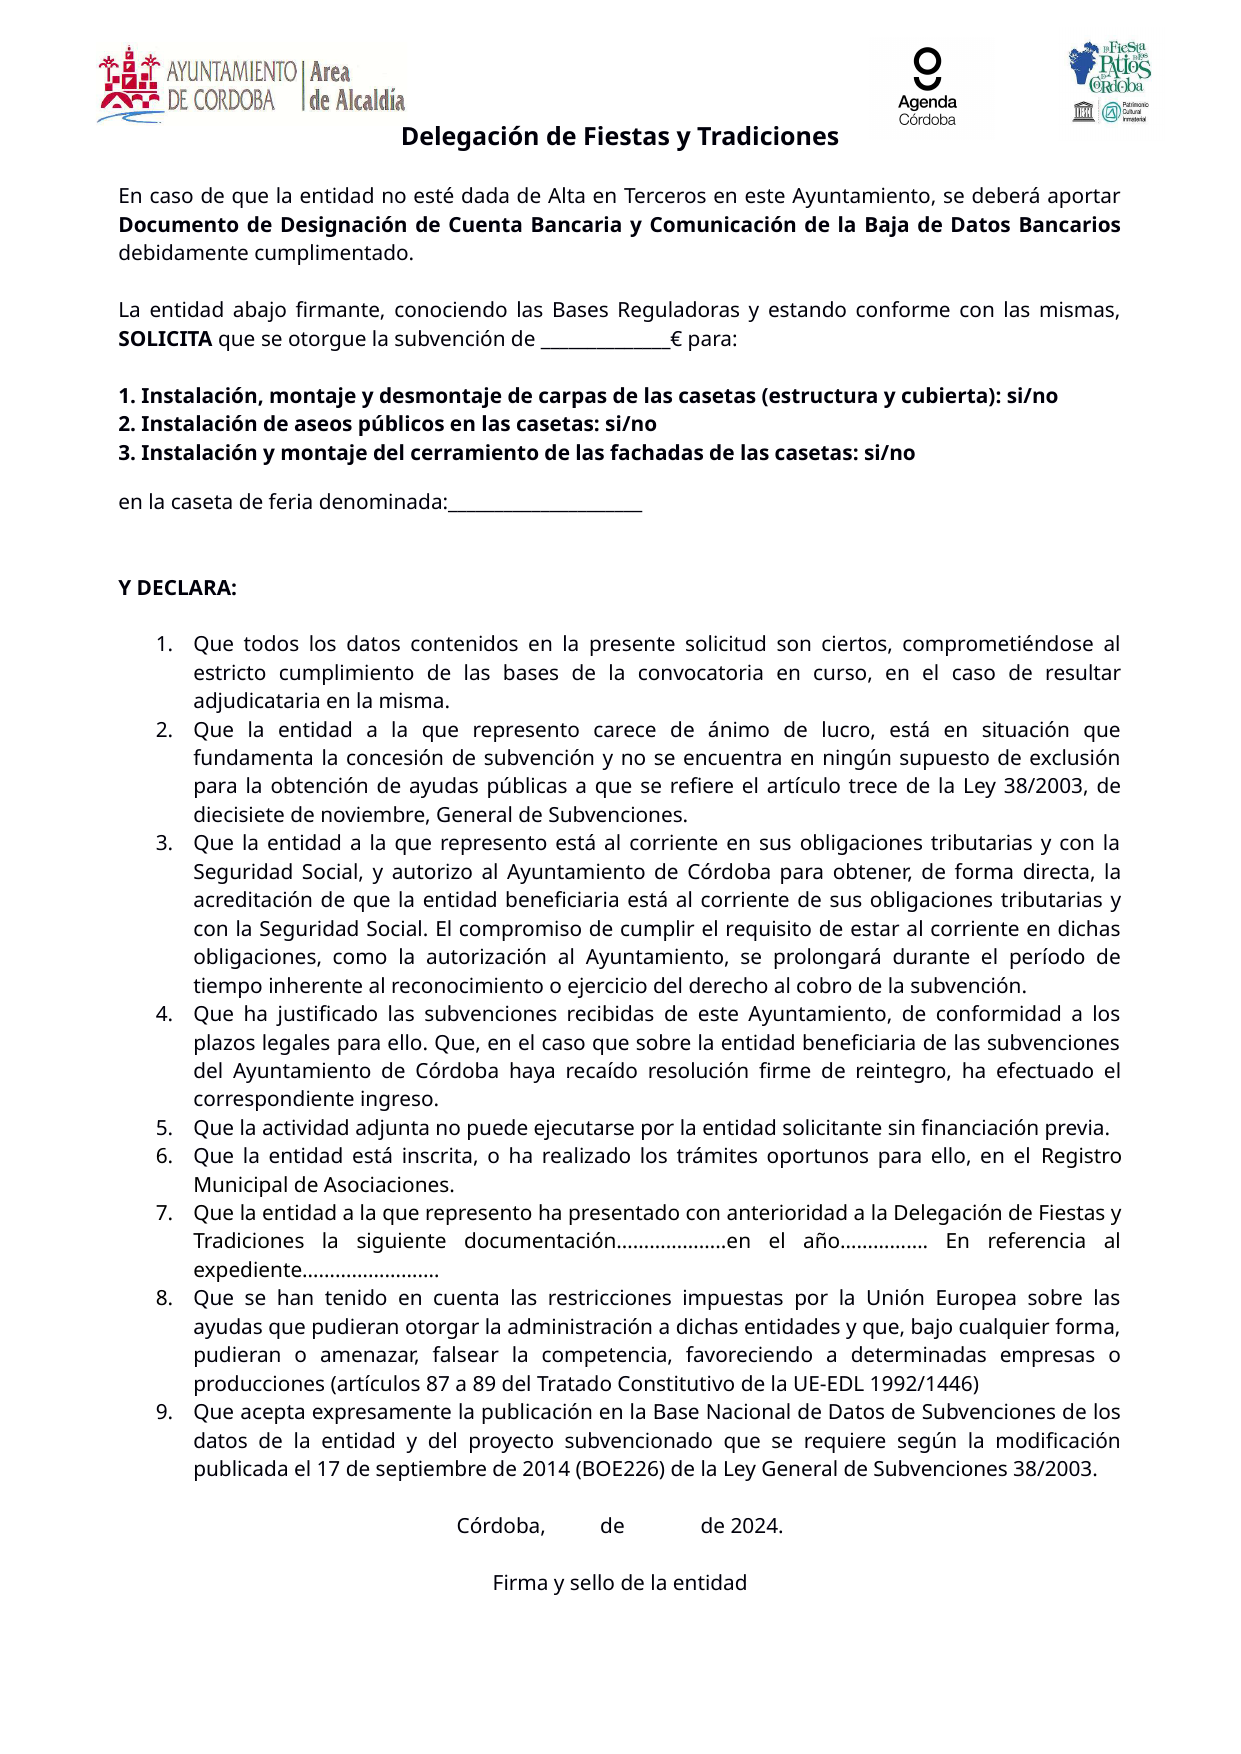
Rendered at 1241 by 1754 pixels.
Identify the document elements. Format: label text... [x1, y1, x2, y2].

text Córdoba, de de 2024. [118, 1511, 1122, 1539]
list Que la entidad está inscrita, o ha realizado los trámites oportunos para ello, en el Registro Municipal de Asociaciones. [156, 1141, 1122, 1198]
text 3. Instalación y montaje del cerramiento de las fachadas de las casetas: si/no [118, 438, 1122, 466]
list Que la actividad adjunta no puede ejecutarse por la entidad solicitante sin financiación previa. [156, 1113, 1122, 1141]
picture [95, 42, 408, 126]
text En caso de que la entidad no esté dada de Alta en Terceros en este Ayuntamiento, se deberá aportar Documento de Designación de Cuenta Bancaria y Comunicación de la Baja de Datos Bancarios debidamente cumplimentado. [118, 182, 1122, 267]
text 1. Instalación, montaje y desmontaje de carpas de las casetas (estructura y cubierta): si/no [118, 381, 1122, 409]
list Que la entidad a la que represento carece de ánimo de lucro, está en situación que fundamenta la concesión de subvención y no se encuentra en ningún supuesto de exclusión para la obtención de ayudas públicas a que se refiere el artículo trece de la Ley 38/2003, de diecisiete de noviembre, General de Subvenciones. [156, 715, 1122, 828]
list Que la entidad a la que represento ha presentado con anterioridad a la Delegación de Fiestas y Tradiciones la siguiente documentación………………..en el año……………. En referencia al expediente………………….… [156, 1198, 1122, 1283]
text Y DECLARA: [118, 573, 1122, 601]
text Firma y sello de la entidad [118, 1568, 1122, 1596]
text La entidad abajo firmante, conociendo las Bases Reguladoras y estando conforme con las mismas, SOLICITA que se otorgue la subvención de ______________€ para: [118, 295, 1122, 352]
list Que ha justificado las subvenciones recibidas de este Ayuntamiento, de conformidad a los plazos legales para ello. Que, en el caso que sobre la entidad beneficiaria de las subvenciones del Ayuntamiento de Córdoba haya recaído resolución firme de reintegro, ha efectuado el correspondiente ingreso. [156, 999, 1122, 1113]
picture [1057, 27, 1165, 141]
list Que la entidad a la que represento está al corriente en sus obligaciones tributarias y con la Seguridad Social, y autorizo al Ayuntamiento de Córdoba para obtener, de forma directa, la acreditación de que la entidad beneficiaria está al corriente de sus obligaciones tributarias y con la Seguridad Social. El compromiso de cumplir el requisito de estar al corriente en dichas obligaciones, como la autorización al Ayuntamiento, se prolongará durante el período de tiempo inherente al reconocimiento o ejercicio del derecho al cobro de la subvención. [156, 828, 1122, 999]
list Que acepta expresamente la publicación en la Base Nacional de Datos de Subvenciones de los datos de la entidad y del proyecto subvencionado que se requiere según la modificación publicada el 17 de septiembre de 2014 (BOE226) de la Ley General de Subvenciones 38/2003. [156, 1397, 1122, 1483]
text 2. Instalación de aseos públicos en las casetas: si/no [118, 409, 1122, 438]
list Que todos los datos contenidos en la presente solicitud son ciertos, comprometiéndose al estricto cumplimiento de las bases de la convocatoria en curso, en el caso de resultar adjudicataria en la misma. [156, 629, 1122, 715]
text en la caseta de feria denominada:_____________________ [118, 487, 1122, 516]
list Que se han tenido en cuenta las restricciones impuestas por la Unión Europea sobre las ayudas que pudieran otorgar la administración a dichas entidades y que, bajo cualquier forma, pudieran o amenazar, falsear la competencia, favoreciendo a determinadas empresas o producciones (artículos 87 a 89 del Tratado Constitutivo de la UE-EDL 1992/1446) [156, 1283, 1122, 1397]
picture [869, 37, 996, 140]
